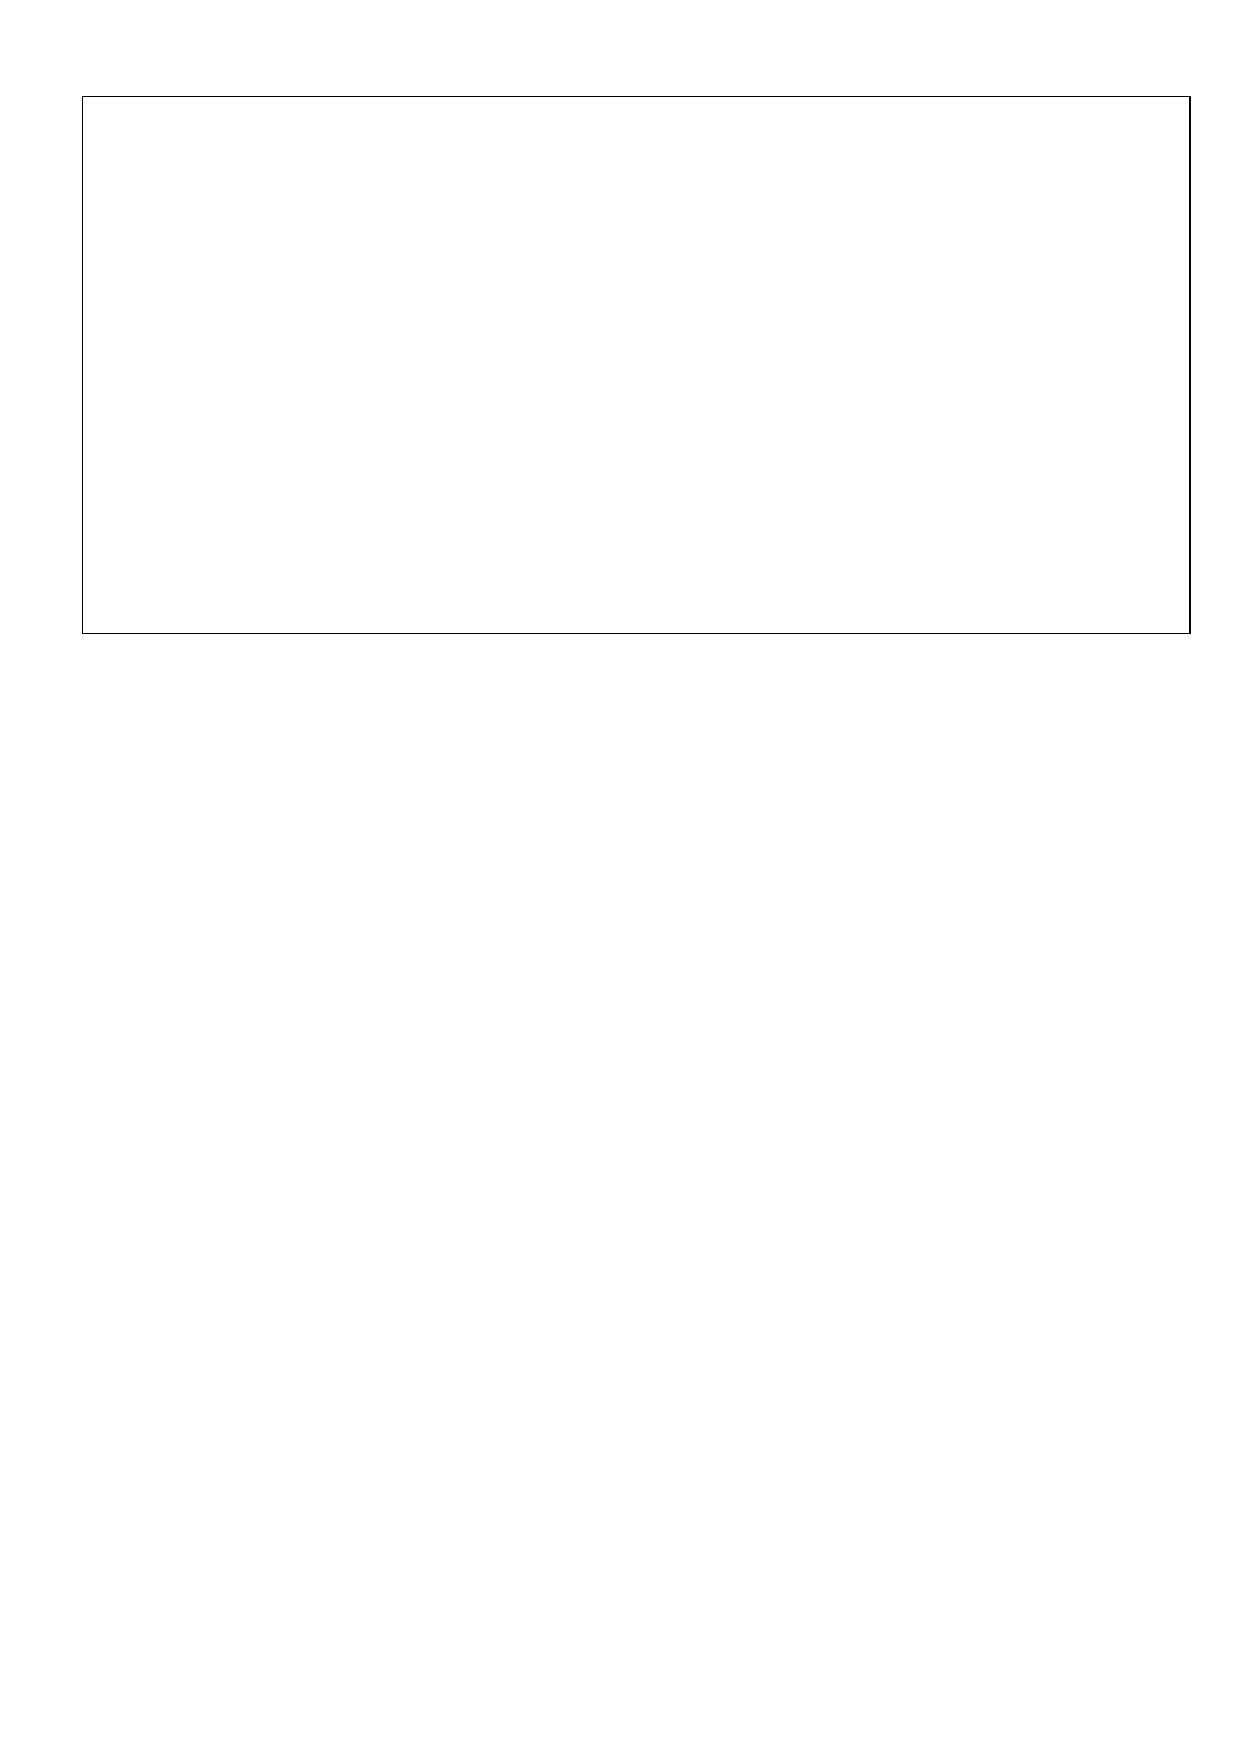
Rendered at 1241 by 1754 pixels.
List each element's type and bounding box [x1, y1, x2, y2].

table_cell [83, 97, 1189, 633]
